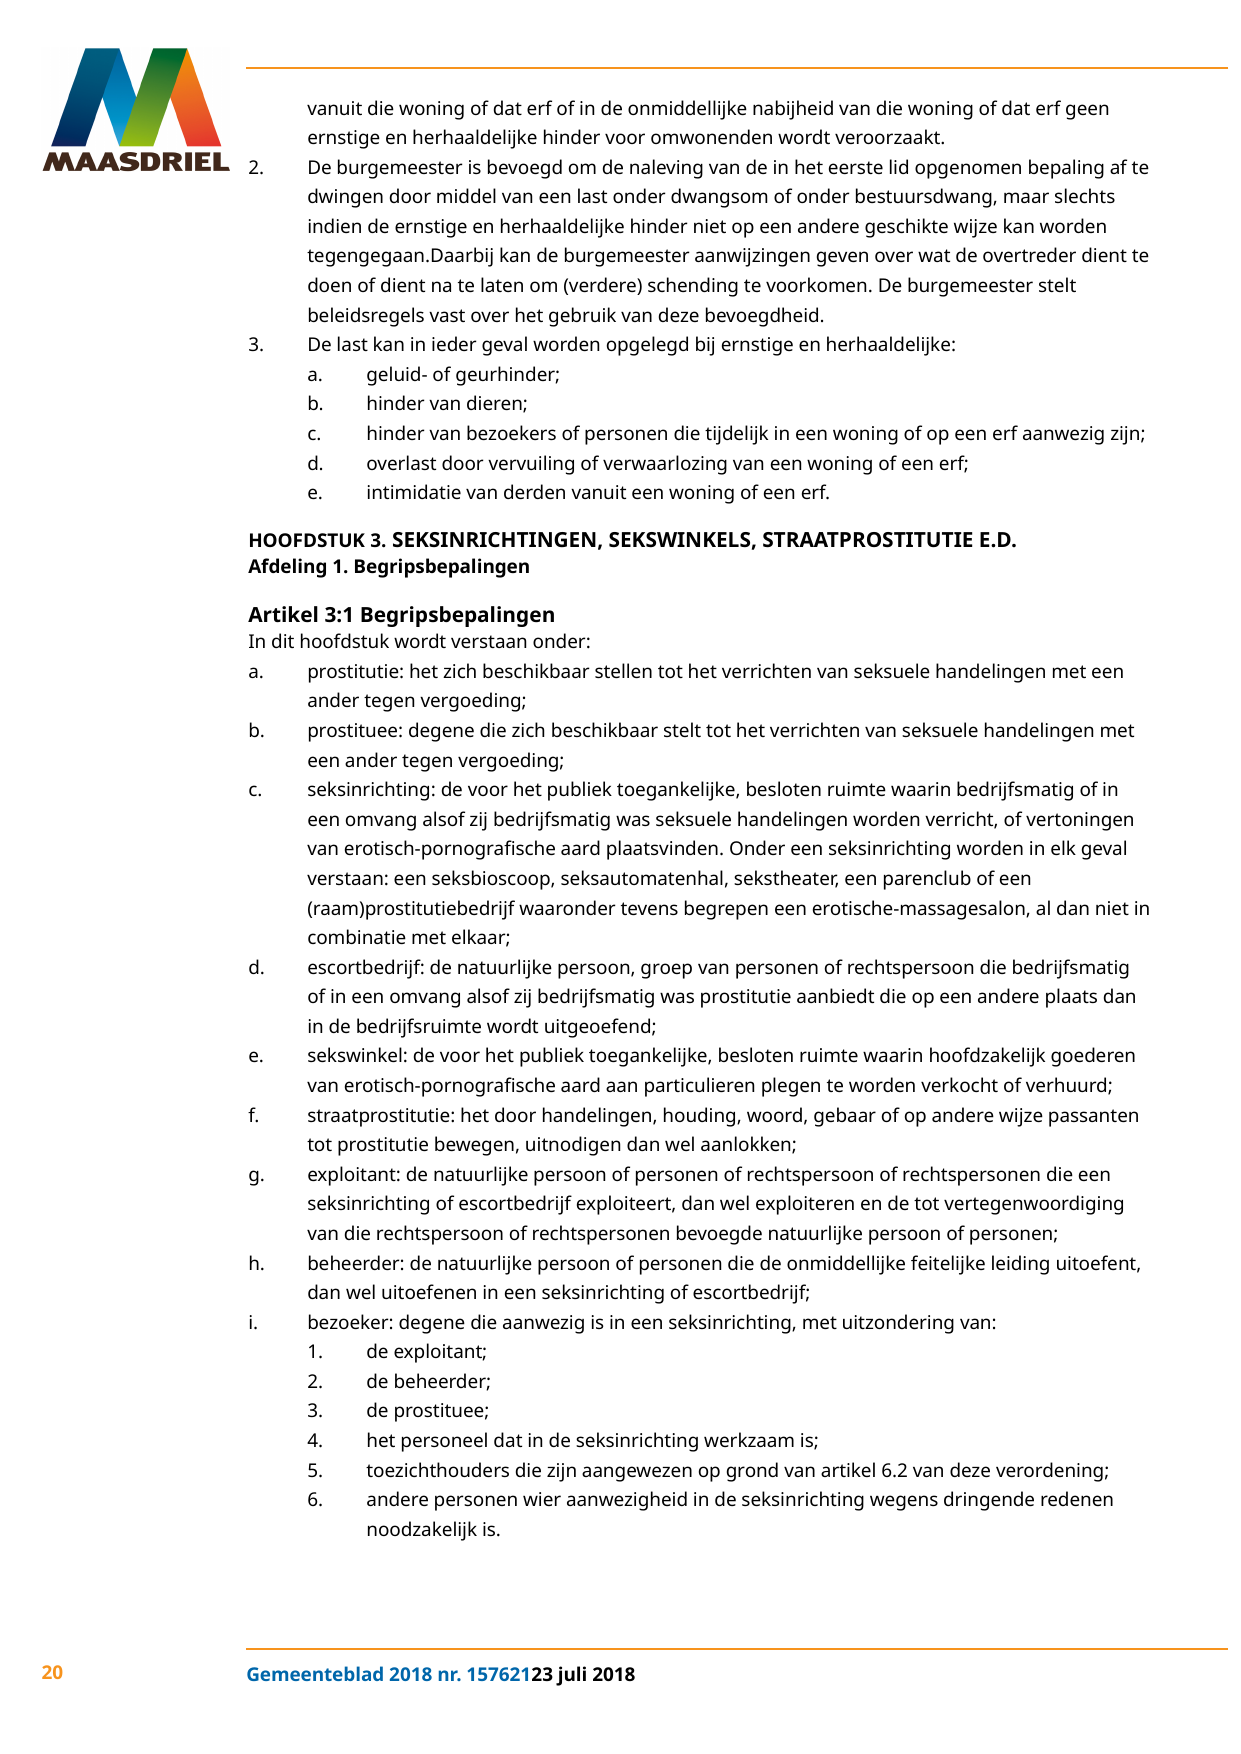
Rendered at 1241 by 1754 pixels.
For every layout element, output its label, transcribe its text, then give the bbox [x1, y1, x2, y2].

list het personeel dat in de seksinrichting werkzaam is; [307, 1427, 1152, 1453]
list seksinrichting: de voor het publiek toegankelijke, besloten ruimte waarin bedrijfsmatig of in een omvang alsof zij bedrijfsmatig was seksuele handelingen worden verricht, of vertoningen van erotisch-pornografische aard plaatsvinden. Onder een seksinrichting worden in elk geval verstaan: een seksbioscoop, seksautomatenhal, sekstheater, een parenclub of een (raam)prostitutiebedrijf waaronder tevens begrepen een erotische-massagesalon, al dan niet in combinatie met elkaar; [248, 776, 1152, 950]
list hinder van dieren; [307, 391, 1152, 416]
list straatprostitutie: het door handelingen, houding, woord, gebaar of op andere wijze passanten tot prostitutie bewegen, uitnodigen dan wel aanlokken; [248, 1102, 1152, 1157]
list geluid- of geurhinder; [307, 361, 1152, 387]
list de prostituee; [307, 1398, 1152, 1423]
text HOOFDSTUK 3. SEKSINRICHTINGEN, SEKSWINKELS, STRAATPROSTITUTIE E.D. [248, 525, 1152, 553]
list intimidatie van derden vanuit een woning of een erf. [307, 479, 1152, 505]
picture [41, 47, 231, 172]
list prostituee: degene die zich beschikbaar stelt tot het verrichten van seksuele handelingen met een ander tegen vergoeding; [248, 717, 1152, 772]
text Afdeling 1. Begripsbepalingen [248, 553, 1152, 579]
list de beheerder; [307, 1368, 1152, 1394]
list toezichthouders die zijn aangewezen op grond van artikel 6.2 van deze verordening; [307, 1457, 1152, 1482]
text In dit hoofdstuk wordt verstaan onder: [248, 628, 1152, 654]
list sekswinkel: de voor het publiek toegankelijke, besloten ruimte waarin hoofdzakelijk goederen van erotisch-pornografische aard aan particulieren plegen te worden verkocht of verhuurd; [248, 1043, 1152, 1098]
list prostitutie: het zich beschikbaar stellen tot het verrichten van seksuele handelingen met een ander tegen vergoeding; [248, 658, 1152, 713]
list De last kan in ieder geval worden opgelegd bij ernstige en herhaaldelijke: [248, 331, 1152, 357]
list vanuit die woning of dat erf of in de onmiddellijke nabijheid van die woning of dat erf geen ernstige en herhaaldelijke hinder voor omwonenden wordt veroorzaakt. [248, 95, 1152, 150]
list hinder van bezoekers of personen die tijdelijk in een woning of op een erf aanwezig zijn; [307, 420, 1152, 446]
list andere personen wier aanwezigheid in de seksinrichting wegens dringende redenen noodzakelijk is. [307, 1486, 1152, 1542]
list De burgemeester is bevoegd om de naleving van de in het eerste lid opgenomen bepaling af te dwingen door middel van een last onder dwangsom of onder bestuursdwang, maar slechts indien de ernstige en herhaaldelijke hinder niet op een andere geschikte wijze kan worden tegengegaan.Daarbij kan de burgemeester aanwijzingen geven over wat de overtreder dient te doen of dient na te laten om (verdere) schending te voorkomen. De burgemeester stelt beleidsregels vast over het gebruik van deze bevoegdheid. [248, 154, 1152, 328]
list bezoeker: degene die aanwezig is in een seksinrichting, met uitzondering van: [248, 1309, 1152, 1334]
list exploitant: de natuurlijke persoon of personen of rechtspersoon of rechtspersonen die een seksinrichting of escortbedrijf exploiteert, dan wel exploiteren en de tot vertegenwoordiging van die rechtspersoon of rechtspersonen bevoegde natuurlijke persoon of personen; [248, 1161, 1152, 1246]
list beheerder: de natuurlijke persoon of personen die de onmiddellijke feitelijke leiding uitoefent, dan wel uitoefenen in een seksinrichting of escortbedrijf; [248, 1250, 1152, 1305]
text Artikel 3:1 Begripsbepalingen [248, 600, 1152, 628]
list escortbedrijf: de natuurlijke persoon, groep van personen of rechtspersoon die bedrijfsmatig of in een omvang alsof zij bedrijfsmatig was prostitutie aanbiedt die op een andere plaats dan in de bedrijfsruimte wordt uitgeoefend; [248, 954, 1152, 1039]
list overlast door vervuiling of verwaarlozing van een woning of een erf; [307, 450, 1152, 476]
list de exploitant; [307, 1338, 1152, 1364]
